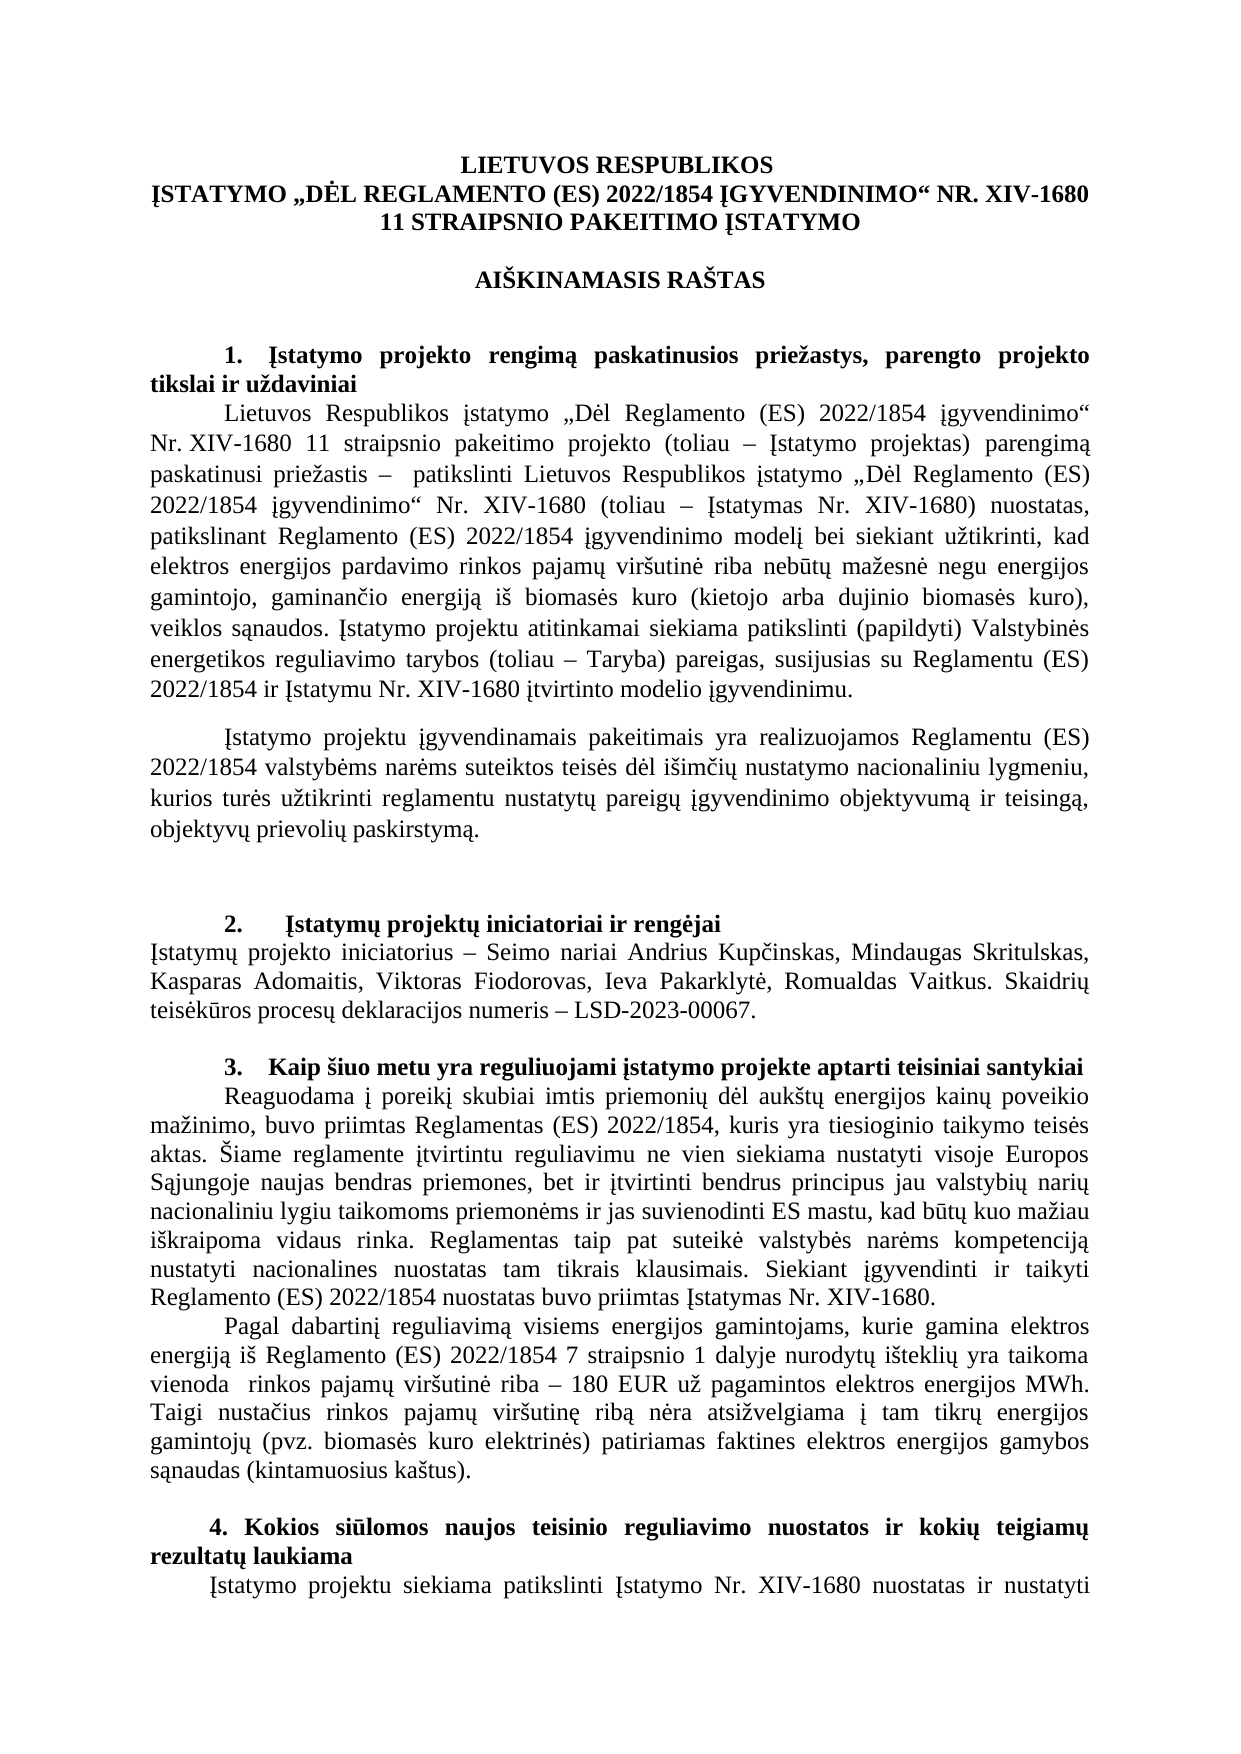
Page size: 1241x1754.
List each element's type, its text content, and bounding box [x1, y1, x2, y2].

text LIETUVOS RESPUBLIKOS [150, 150, 1090, 179]
text Įstatymo projektu įgyvendinamais pakeitimais yra realizuojamos Reglamentu (ES) 2022/1854 valstybėms narėms suteiktos teisės dėl išimčių nustatymo nacionaliniu lygmeniu, kurios turės užtikrinti reglamentu nustatytų pareigų įgyvendinimo objektyvumą ir teisingą, objektyvų prievolių paskirstymą. [150, 722, 1090, 843]
text 11 STRAIPSNIO PAKEITIMO ĮSTATYMO [150, 207, 1090, 236]
text 1. Įstatymo projekto rengimą paskatinusios priežastys, parengto projekto tikslai ir uždaviniai [150, 340, 1090, 398]
text Reaguodama į poreikį skubiai imtis priemonių dėl aukštų energijos kainų poveikio mažinimo, buvo priimtas Reglamentas (ES) 2022/1854, kuris yra tiesioginio taikymo teisės aktas. Šiame reglamente įtvirtintu reguliavimu ne vien siekiama nustatyti visoje Europos Sąjungoje naujas bendras priemones, bet ir įtvirtinti bendrus principus jau valstybių narių nacionaliniu lygiu taikomoms priemonėms ir jas suvienodinti ES mastu, kad būtų kuo mažiau iškraipoma vidaus rinka. Reglamentas taip pat suteikė valstybės narėms kompetenciją nustatyti nacionalines nuostatas tam tikrais klausimais. Siekiant įgyvendinti ir taikyti Reglamento (ES) 2022/1854 nuostatas buvo priimtas Įstatymas Nr. XIV-1680. [150, 1081, 1090, 1311]
text Įstatymo projektu siekiama patikslinti Įstatymo Nr. XIV-1680 nuostatas ir nustatyti [150, 1570, 1090, 1599]
text 3. Kaip šiuo metu yra reguliuojami įstatymo projekte aptarti teisiniai santykiai [150, 1052, 1090, 1081]
text Įstatymų projekto iniciatorius – Seimo nariai Andrius Kupčinskas, Mindaugas Skritulskas, Kasparas Adomaitis, Viktoras Fiodorovas, Ieva Pakarklytė, Romualdas Vaitkus. Skaidrių teisėkūros procesų deklaracijos numeris – LSD-2023-00067. [150, 937, 1090, 1024]
text Lietuvos Respublikos įstatymo „Dėl Reglamento (ES) 2022/1854 įgyvendinimo“ Nr. XIV-1680 11 straipsnio pakeitimo projekto (toliau – Įstatymo projektas) parengimą paskatinusi priežastis – patikslinti Lietuvos Respublikos įstatymo „Dėl Reglamento (ES) 2022/1854 įgyvendinimo“ Nr. XIV-1680 (toliau – Įstatymas Nr. XIV-1680) nuostatas, patikslinant Reglamento (ES) 2022/1854 įgyvendinimo modelį bei siekiant užtikrinti, kad elektros energijos pardavimo rinkos pajamų viršutinė riba nebūtų mažesnė negu energijos gamintojo, gaminančio energiją iš biomasės kuro (kietojo arba dujinio biomasės kuro), veiklos sąnaudos. Įstatymo projektu atitinkamai siekiama patikslinti (papildyti) Valstybinės energetikos reguliavimo tarybos (toliau – Taryba) pareigas, susijusias su Reglamentu (ES) 2022/1854 ir Įstatymu Nr. XIV-1680 įtvirtinto modelio įgyvendinimu. [150, 398, 1090, 703]
text AIŠKINAMASIS RAŠTAS [150, 265, 1090, 294]
text 2. Įstatymų projektų iniciatoriai ir rengėjai [150, 909, 1090, 937]
text 4. Kokios siūlomos naujos teisinio reguliavimo nuostatos ir kokių teigiamų rezultatų laukiama [150, 1512, 1090, 1570]
text Pagal dabartinį reguliavimą visiems energijos gamintojams, kurie gamina elektros energiją iš Reglamento (ES) 2022/1854 7 straipsnio 1 dalyje nurodytų išteklių yra taikoma vienoda rinkos pajamų viršutinė riba – 180 EUR už pagamintos elektros energijos MWh. Taigi nustačius rinkos pajamų viršutinę ribą nėra atsižvelgiama į tam tikrų energijos gamintojų (pvz. biomasės kuro elektrinės) patiriamas faktines elektros energijos gamybos sąnaudas (kintamuosius kaštus). [150, 1311, 1090, 1484]
text ĮSTATYMO „DĖL REGLAMENTO (ES) 2022/1854 ĮGYVENDINIMO“ NR. XIV-1680 [150, 179, 1090, 207]
